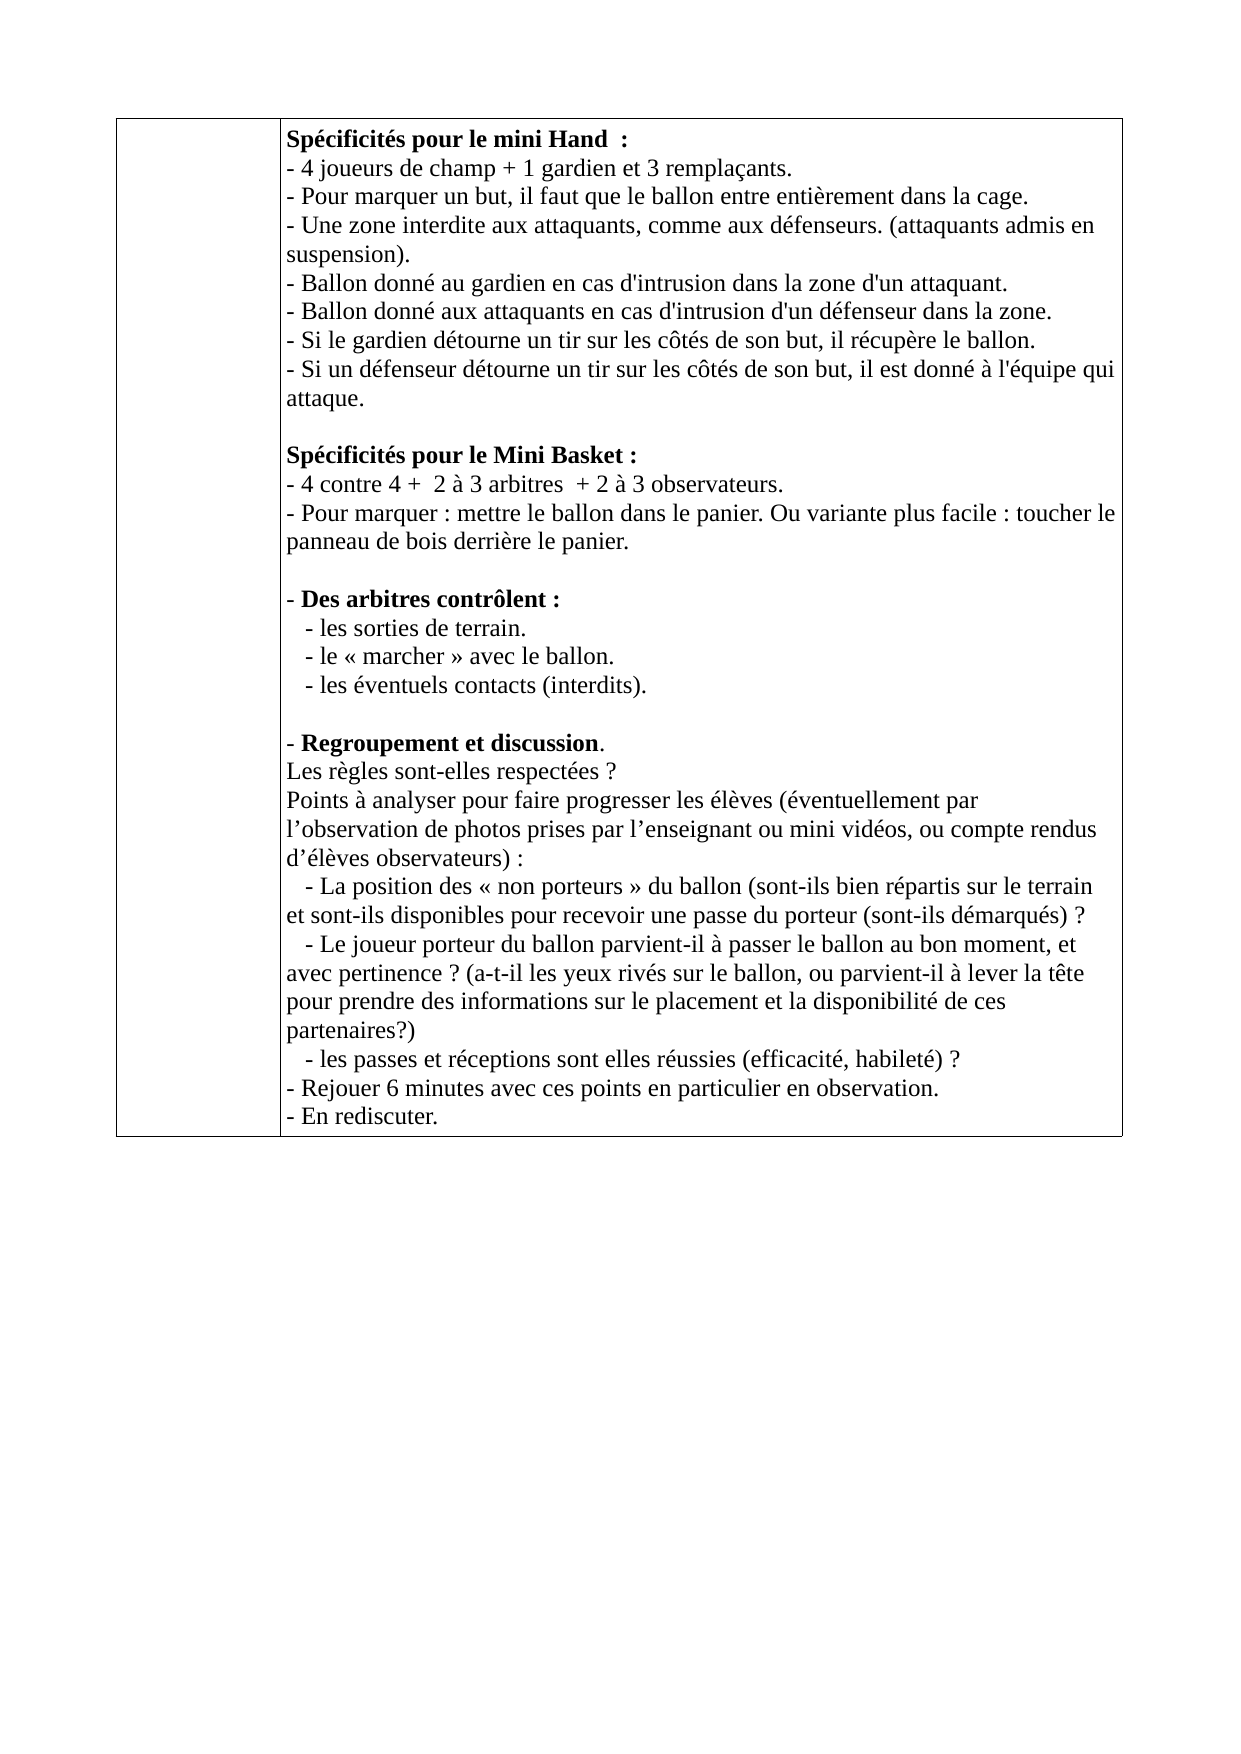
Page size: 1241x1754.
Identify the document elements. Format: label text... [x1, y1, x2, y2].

table_cell Spécificités pour le mini Hand : - 4 joueurs de champ + 1 gardien et 3 remplaçants. - Pour marquer un but, il faut que le ballon entre entièrement dans la cage. - Une zone interdite aux attaquants, comme aux défenseurs. (attaquants admis en suspension). - Ballon donné au gardien en cas d'intrusion dans la zone d'un attaquant. - Ballon donné aux attaquants en cas d'intrusion d'un défenseur dans la zone. - Si le gardien détourne un tir sur les côtés de son but, il récupère le ballon. - Si un défenseur détourne un tir sur les côtés de son but, il est donné à l'équipe qui attaque. Spécificités pour le Mini Basket : - 4 contre 4 + 2 à 3 arbitres + 2 à 3 observateurs. - Pour marquer : mettre le ballon dans le panier. Ou variante plus facile : toucher le panneau de bois derrière le panier. - Des arbitres contrôlent : - les sorties de terrain. - le « marcher » avec le ballon. - les éventuels contacts (interdits). - Regroupement et discussion. Les règles sont-elles respectées ? Points à analyser pour faire progresser les élèves (éventuellement par l’observation de photos prises par l’enseignant ou mini vidéos, ou compte rendus d’élèves observateurs) : - La position des « non porteurs » du ballon (sont-ils bien répartis sur le terrain et sont-ils disponibles pour recevoir une passe du porteur (sont-ils démarqués) ? - Le joueur porteur du ballon parvient-il à passer le ballon au bon moment, et avec pertinence ? (a-t-il les yeux rivés sur le ballon, ou parvient-il à lever la tête pour prendre des informations sur le placement et la disponibilité de ces partenaires?) - les passes et réceptions sont elles réussies (efficacité, habileté) ? - Rejouer 6 minutes avec ces points en particulier en observation. - En rediscuter. [281, 119, 1122, 1136]
table_cell [117, 119, 280, 1136]
